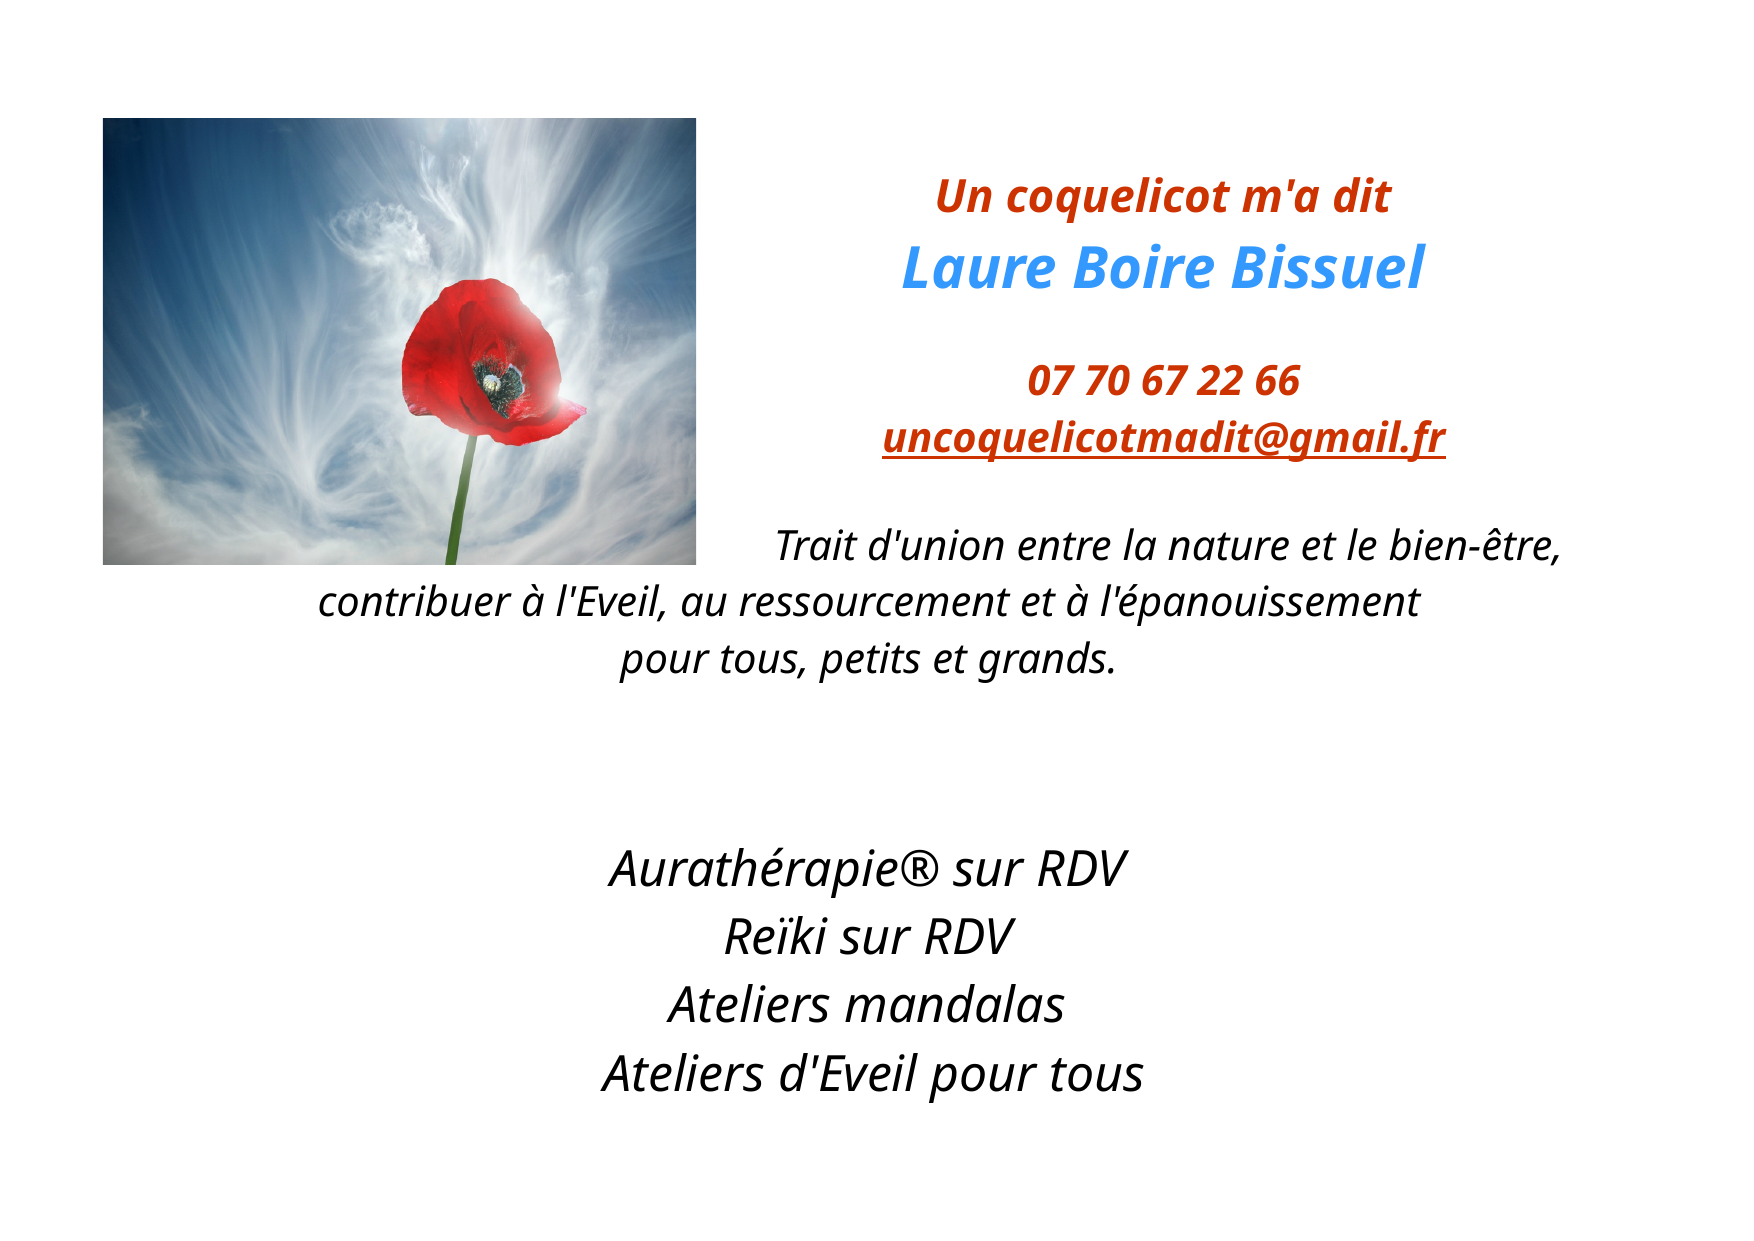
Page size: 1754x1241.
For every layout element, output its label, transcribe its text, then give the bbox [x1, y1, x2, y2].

text Reïki sur RDV [118, 901, 1636, 969]
text Ateliers mandalas [118, 969, 1636, 1037]
text Un coquelicot m'a dit [697, 163, 1636, 226]
text Laure Boire Bissuel [697, 226, 1636, 305]
picture [102, 118, 697, 565]
text Trait d'union entre la nature et le bien-être, contribuer à l'Eveil, au ressourcement et à l'épanouissement [118, 515, 1636, 629]
text pour tous, petits et grands. [118, 629, 1636, 686]
text Ateliers d'Eveil pour tous [118, 1037, 1636, 1106]
text uncoquelicotmadit@gmail.fr [697, 408, 1636, 464]
text Aurathérapie® sur RDV [118, 833, 1636, 901]
text 07 70 67 22 66 [697, 351, 1636, 408]
